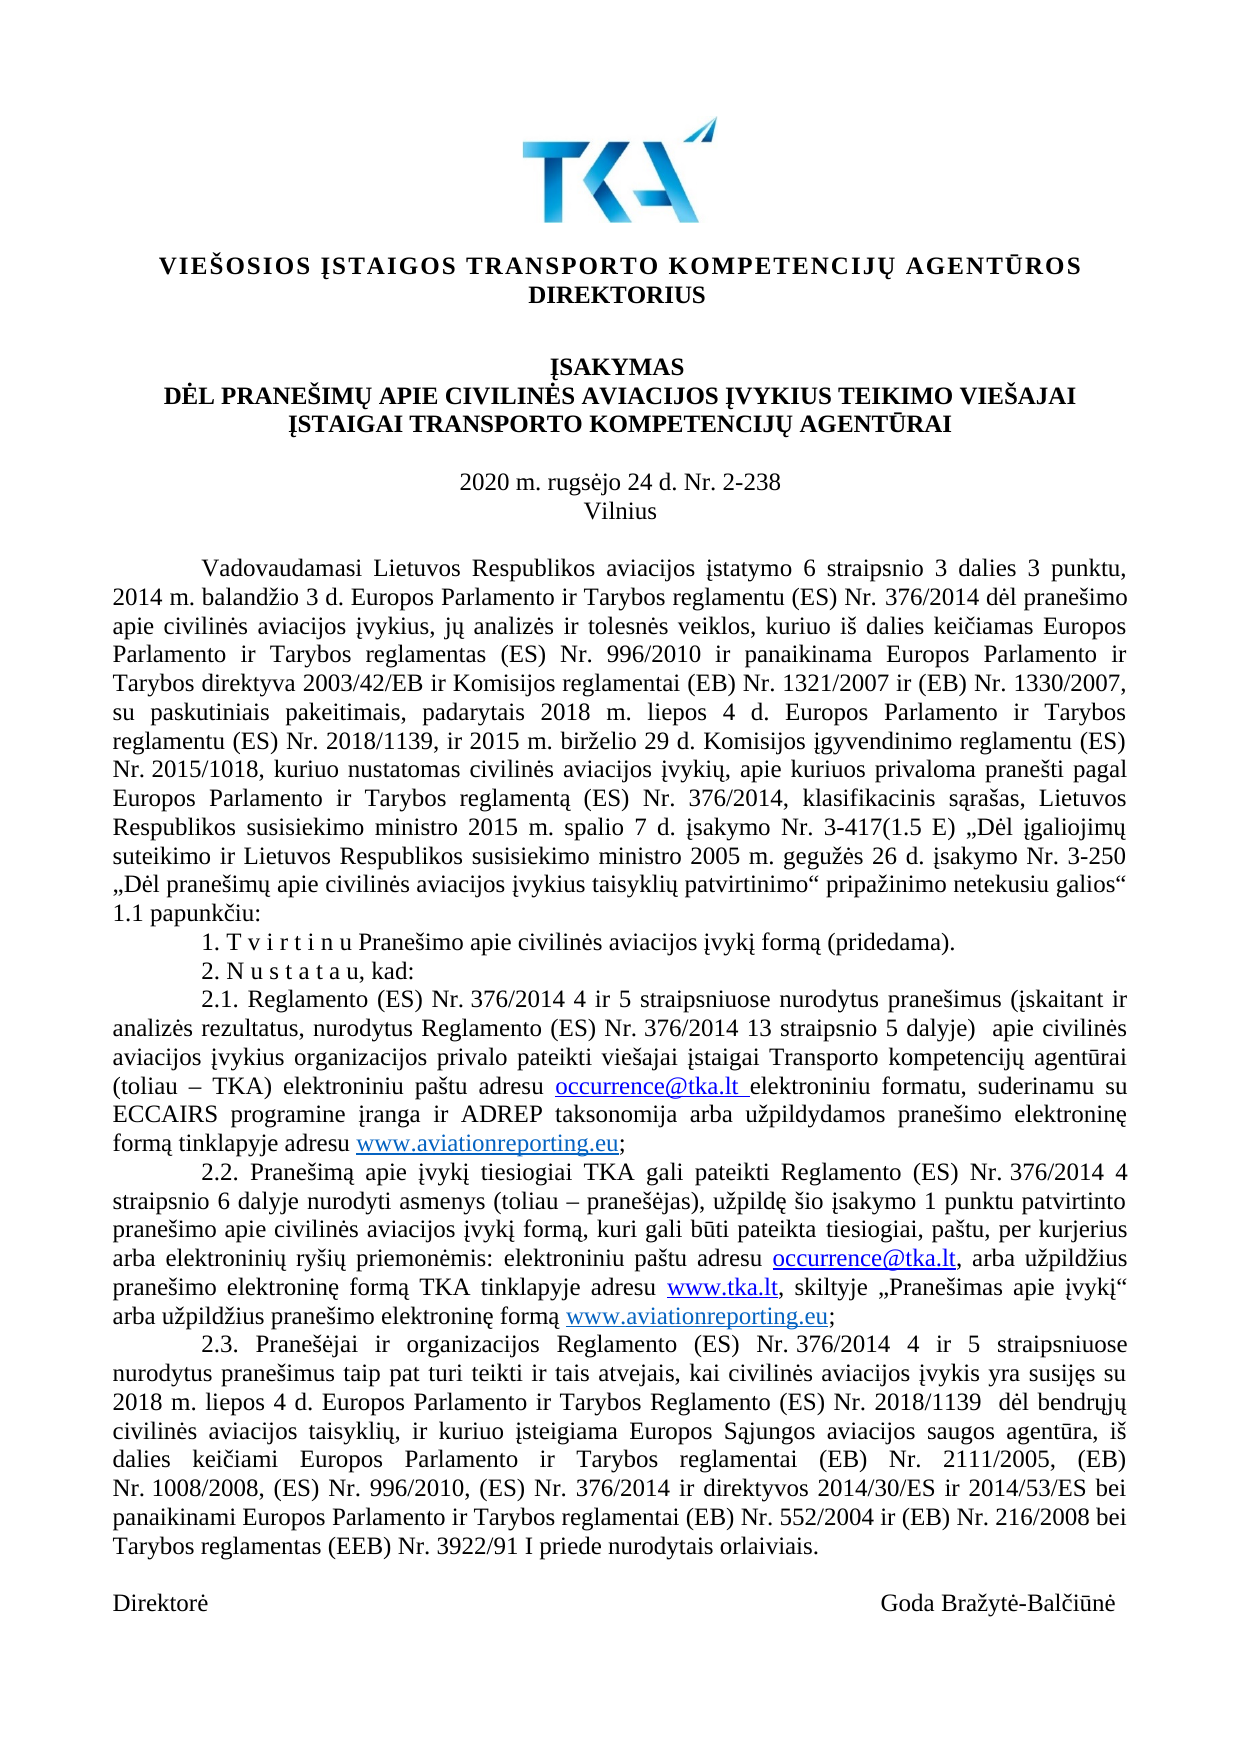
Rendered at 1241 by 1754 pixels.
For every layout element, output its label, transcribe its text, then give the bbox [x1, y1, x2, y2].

text ĮSAKYMAS [112, 352, 1128, 381]
text 2.3. Pranešėjai ir organizacijos Reglamento (ES) Nr. 376/2014 4 ir 5 straipsniuose nurodytus pranešimus taip pat turi teikti ir tais atvejais, kai civilinės aviacijos įvykis yra susijęs su 2018 m. liepos 4 d. Europos Parlamento ir Tarybos Reglamento (ES) Nr. 2018/1139 dėl bendrųjų civilinės aviacijos taisyklių, ir kuriuo įsteigiama Europos Sąjungos aviacijos saugos agentūra, iš dalies keičiami Europos Parlamento ir Tarybos reglamentai (EB) Nr. 2111/2005, (EB) Nr. 1008/2008, (ES) Nr. 996/2010, (ES) Nr. 376/2014 ir direktyvos 2014/30/ES ir 2014/53/ES bei panaikinami Europos Parlamento ir Tarybos reglamentai (EB) Nr. 552/2004 ir (EB) Nr. 216/2008 bei Tarybos reglamentas (EEB) Nr. 3922/91 I priede nurodytais orlaiviais. [112, 1329, 1128, 1559]
text 2.1. Reglamento (ES) Nr. 376/2014 4 ir 5 straipsniuose nurodytus pranešimus (įskaitant ir analizės rezultatus, nurodytus Reglamento (ES) Nr. 376/2014 13 straipsnio 5 dalyje) apie civilinės aviacijos įvykius organizacijos privalo pateikti viešajai įstaigai Transporto kompetencijų agentūrai (toliau – TKA) elektroniniu paštu adresu occurrence@tka.lt elektroniniu formatu, suderinamu su ECCAIRS programine įranga ir ADREP taksonomija arba užpildydamos pranešimo elektroninę formą tinklapyje adresu www.aviationreporting.eu; [112, 984, 1128, 1157]
text 2. N u s t a t a u, kad: [112, 956, 1128, 984]
text 1. T v i r t i n u Pranešimo apie civilinės aviacijos įvykį formą (pridedama). [112, 927, 1128, 956]
text Vilnius [112, 496, 1128, 524]
text DĖL PRANEŠIMŲ APIE CIVILINĖS AVIACIJOS ĮVYKIUS TEIKIMO VIEŠAJAI ĮSTAIGAI TRANSPORTO KOMPETENCIJŲ AGENTŪRAI [112, 381, 1128, 438]
text 2020 m. rugsėjo 24 d. Nr. 2-238 [112, 467, 1128, 496]
text Direktorė Goda Bražytė-Balčiūnė [112, 1588, 1128, 1617]
text VIEŠOSIOS ĮSTAIGOS TRANSPORTO KOMPETENCIJŲ AGENTŪROS [112, 251, 1128, 280]
text Direktorius [112, 280, 1128, 309]
text 2.2. Pranešimą apie įvykį tiesiogiai TKA gali pateikti Reglamento (ES) Nr. 376/2014 4 straipsnio 6 dalyje nurodyti asmenys (toliau – pranešėjas), užpildę šio įsakymo 1 punktu patvirtinto pranešimo apie civilinės aviacijos įvykį formą, kuri gali būti pateikta tiesiogiai, paštu, per kurjerius arba elektroninių ryšių priemonėmis: elektroniniu paštu adresu occurrence@tka.lt, arba užpildžius pranešimo elektroninę formą TKA tinklapyje adresu www.tka.lt, skiltyje „Pranešimas apie įvykį“ arba užpildžius pranešimo elektroninę formą www.aviationreporting.eu; [112, 1157, 1128, 1329]
text Vadovaudamasi Lietuvos Respublikos aviacijos įstatymo 6 straipsnio 3 dalies 3 punktu, 2014 m. balandžio 3 d. Europos Parlamento ir Tarybos reglamentu (ES) Nr. 376/2014 dėl pranešimo apie civilinės aviacijos įvykius, jų analizės ir tolesnės veiklos, kuriuo iš dalies keičiamas Europos Parlamento ir Tarybos reglamentas (ES) Nr. 996/2010 ir panaikinama Europos Parlamento ir Tarybos direktyva 2003/42/EB ir Komisijos reglamentai (EB) Nr. 1321/2007 ir (EB) Nr. 1330/2007, su paskutiniais pakeitimais, padarytais 2018 m. liepos 4 d. Europos Parlamento ir Tarybos reglamentu (ES) Nr. 2018/1139, ir 2015 m. birželio 29 d. Komisijos įgyvendinimo reglamentu (ES) Nr. 2015/1018, kuriuo nustatomas civilinės aviacijos įvykių, apie kuriuos privaloma pranešti pagal Europos Parlamento ir Tarybos reglamentą (ES) Nr. 376/2014, klasifikacinis sąrašas, Lietuvos Respublikos susisiekimo ministro 2015 m. spalio 7 d. įsakymo Nr. 3-417(1.5 E) „Dėl įgaliojimų suteikimo ir Lietuvos Respublikos susisiekimo ministro 2005 m. gegužės 26 d. įsakymo Nr. 3-250 „Dėl pranešimų apie civilinės aviacijos įvykius taisyklių patvirtinimo“ pripažinimo netekusiu galios“ 1.1 papunkčiu: [112, 553, 1128, 927]
